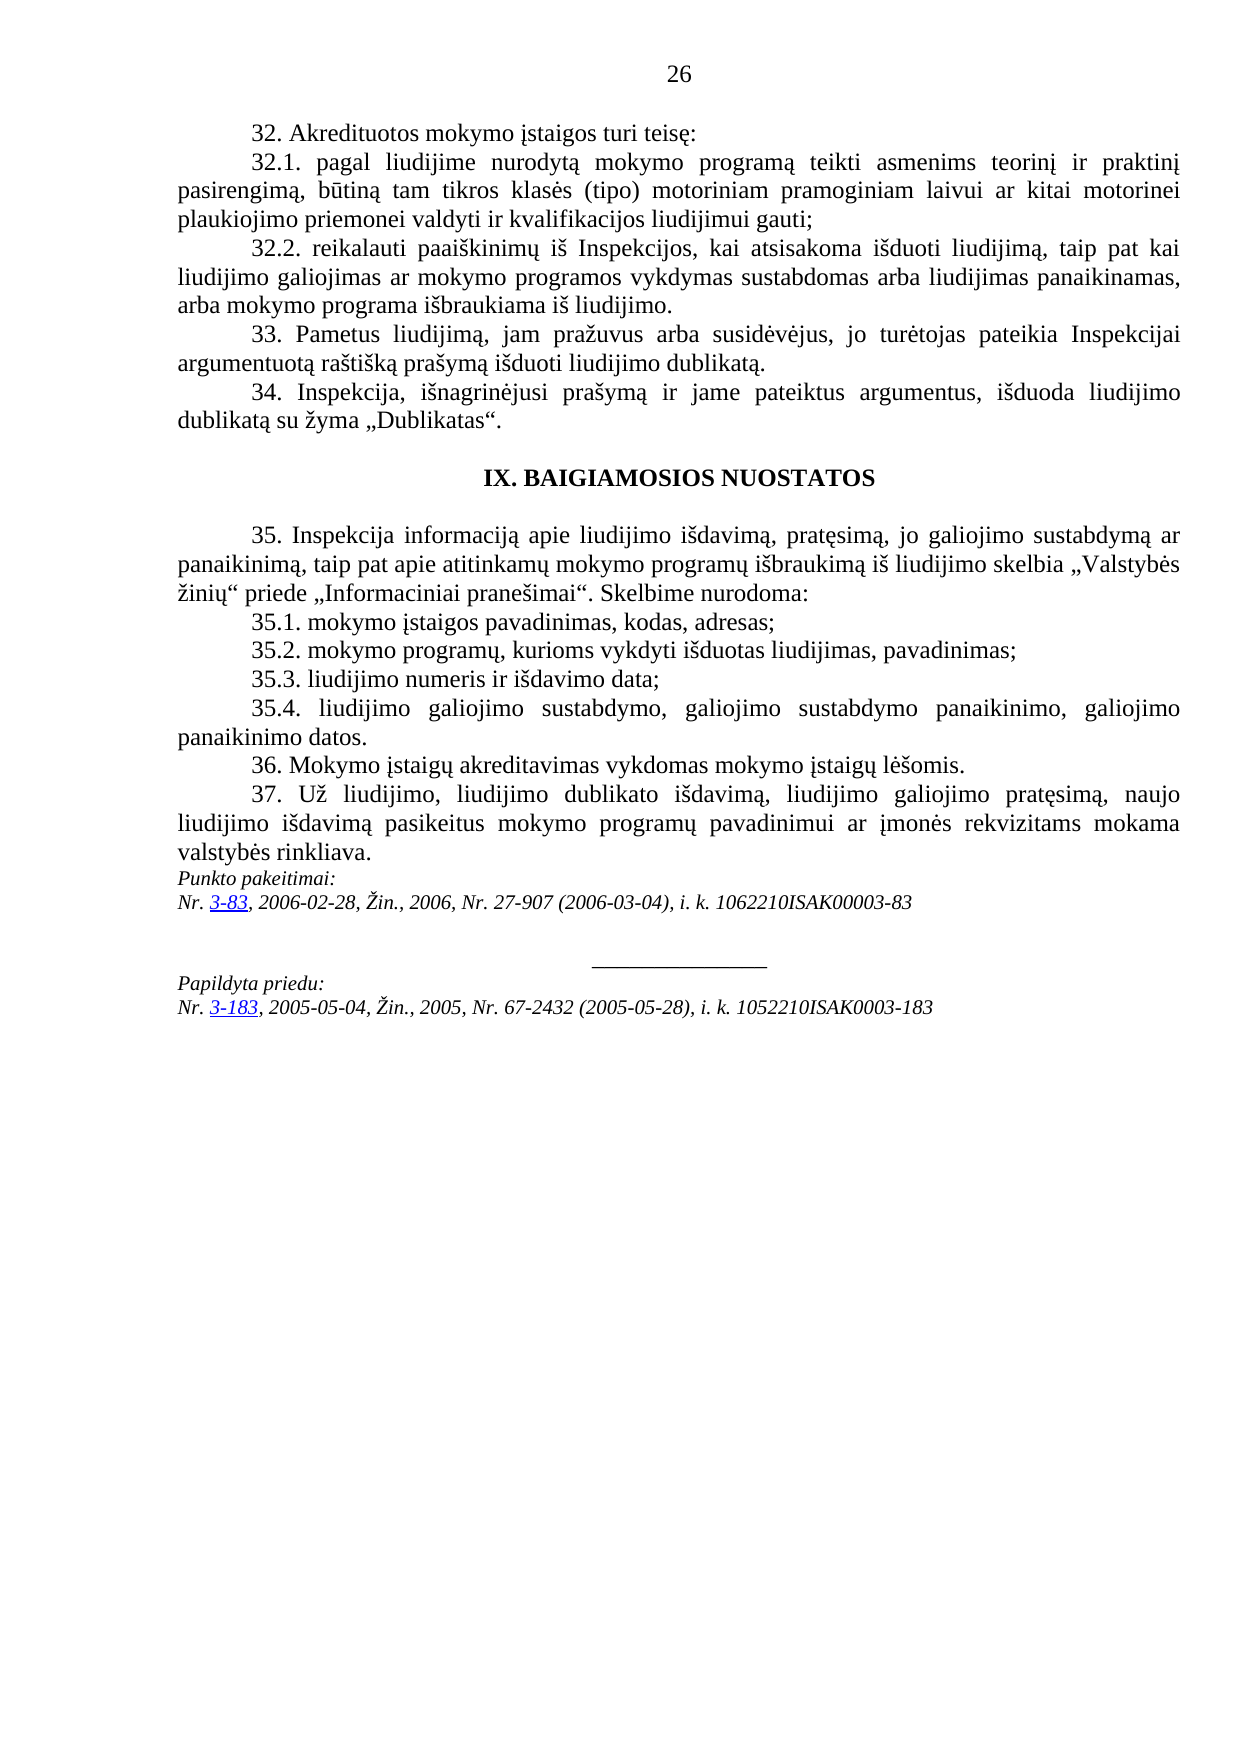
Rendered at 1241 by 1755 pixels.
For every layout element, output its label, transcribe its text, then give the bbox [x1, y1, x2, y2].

text ______________ [177, 942, 1181, 971]
text 35.2. mokymo programų, kurioms vykdyti išduotas liudijimas, pavadinimas; [177, 636, 1181, 664]
text 35.3. liudijimo numeris ir išdavimo data; [177, 664, 1181, 693]
text 35. Inspekcija informaciją apie liudijimo išdavimą, pratęsimą, jo galiojimo sustabdymą ar panaikinimą, taip pat apie atitinkamų mokymo programų išbraukimą iš liudijimo skelbia „Valstybės žinių“ priede „Informaciniai pranešimai“. Skelbime nurodoma: [177, 521, 1181, 607]
text 35.4. liudijimo galiojimo sustabdymo, galiojimo sustabdymo panaikinimo, galiojimo panaikinimo datos. [177, 693, 1181, 751]
text Papildyta priedu: [177, 971, 1181, 995]
text 34. Inspekcija, išnagrinėjusi prašymą ir jame pateiktus argumentus, išduoda liudijimo dublikatą su žyma „Dublikatas“. [177, 377, 1181, 434]
text 32. Akredituotos mokymo įstaigos turi teisę: [177, 118, 1181, 147]
text 33. Pametus liudijimą, jam pražuvus arba susidėvėjus, jo turėtojas pateikia Inspekcijai argumentuotą raštišką prašymą išduoti liudijimo dublikatą. [177, 319, 1181, 377]
text 32.1. pagal liudijime nurodytą mokymo programą teikti asmenims teorinį ir praktinį pasirengimą, būtiną tam tikros klasės (tipo) motoriniam pramoginiam laivui ar kitai motorinei plaukiojimo priemonei valdyti ir kvalifikacijos liudijimui gauti; [177, 147, 1181, 233]
text 37. Už liudijimo, liudijimo dublikato išdavimą, liudijimo galiojimo pratęsimą, naujo liudijimo išdavimą pasikeitus mokymo programų pavadinimui ar įmonės rekvizitams mokama valstybės rinkliava. [177, 779, 1181, 866]
text Nr. 3-83, 2006-02-28, Žin., 2006, Nr. 27-907 (2006-03-04), i. k. 1062210ISAK00003-83 [177, 890, 1181, 914]
text IX. BAIGIAMOSIOS NUOSTATOS [177, 463, 1181, 492]
text Nr. 3-183, 2005-05-04, Žin., 2005, Nr. 67-2432 (2005-05-28), i. k. 1052210ISAK0003-183 [177, 995, 1181, 1019]
text 36. Mokymo įstaigų akreditavimas vykdomas mokymo įstaigų lėšomis. [177, 751, 1181, 779]
text 32.2. reikalauti paaiškinimų iš Inspekcijos, kai atsisakoma išduoti liudijimą, taip pat kai liudijimo galiojimas ar mokymo programos vykdymas sustabdomas arba liudijimas panaikinamas, arba mokymo programa išbraukiama iš liudijimo. [177, 233, 1181, 319]
text Punkto pakeitimai: [177, 866, 1181, 890]
text 35.1. mokymo įstaigos pavadinimas, kodas, adresas; [177, 607, 1181, 636]
